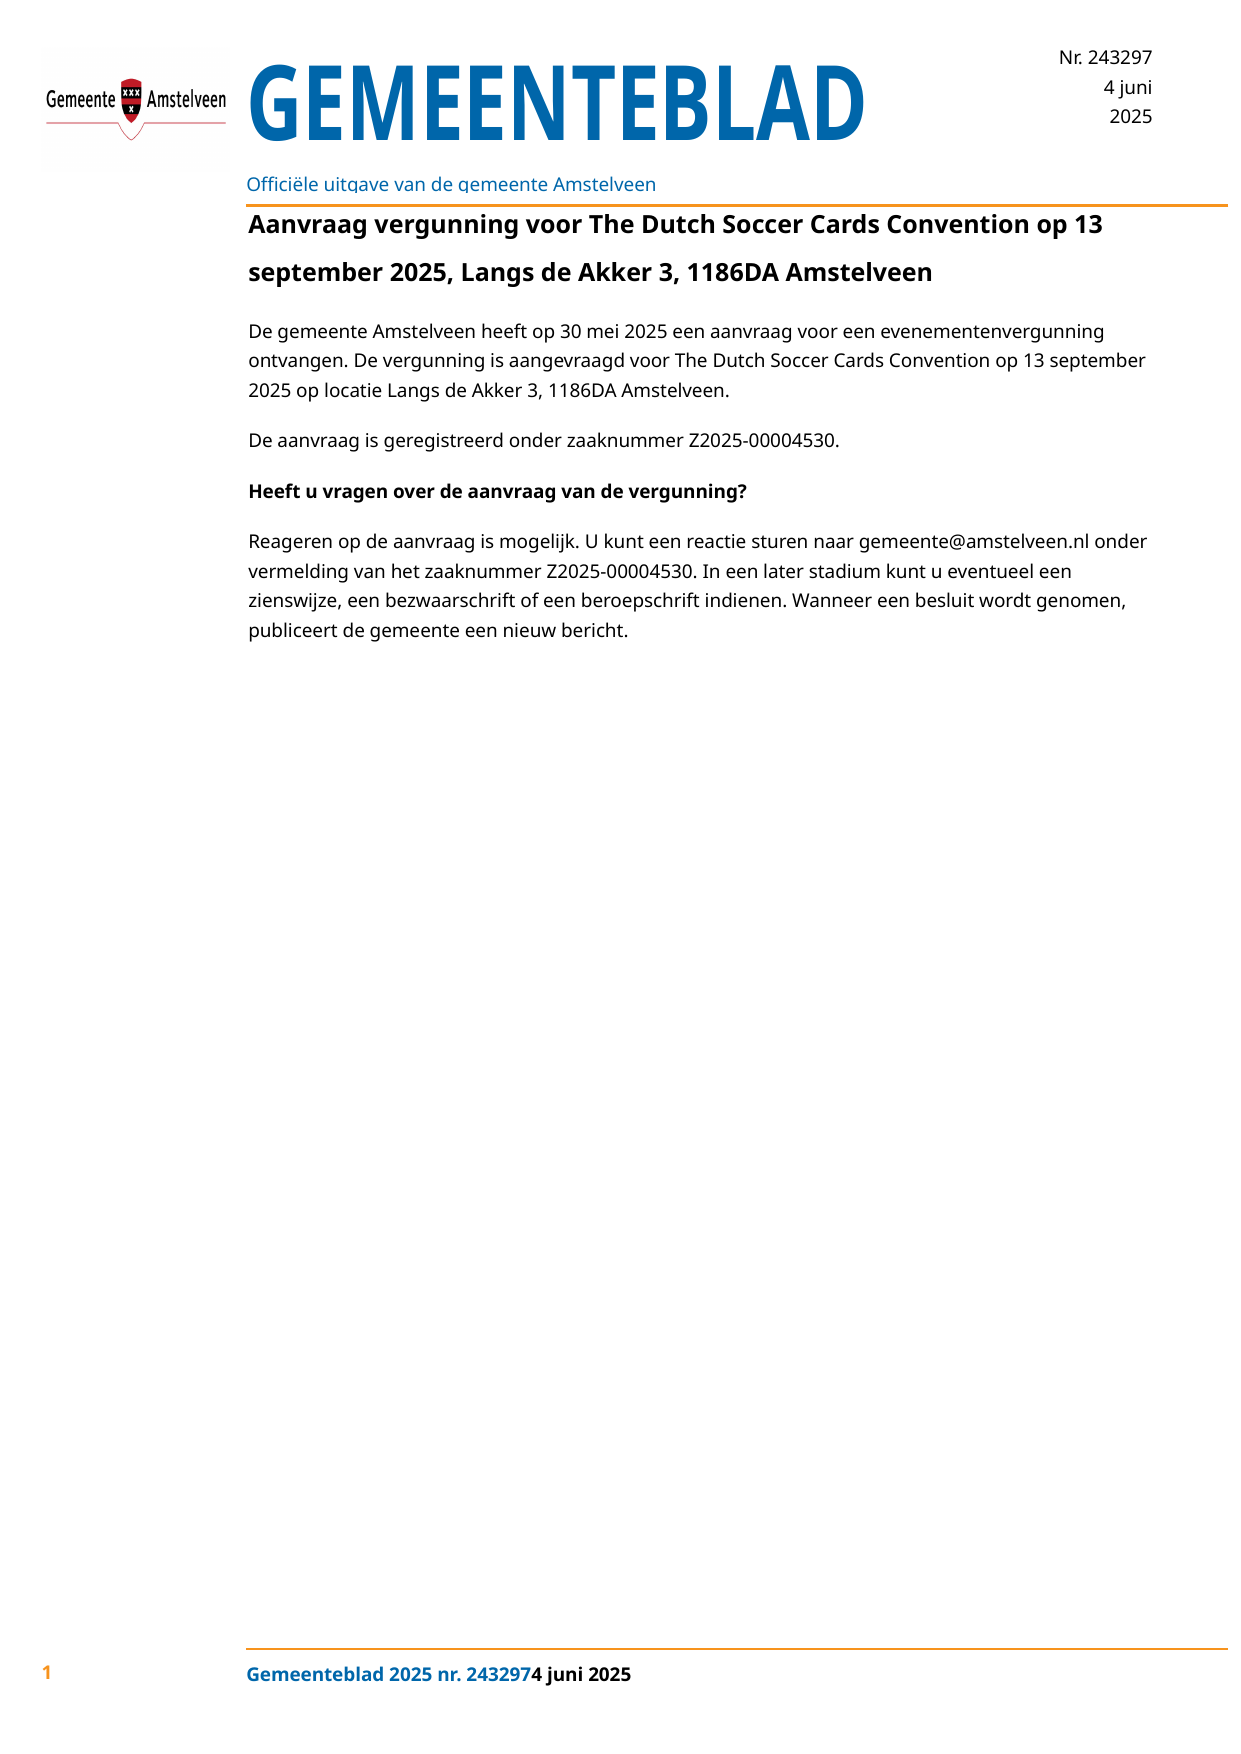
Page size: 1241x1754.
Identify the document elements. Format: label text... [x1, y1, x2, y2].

picture [41, 47, 231, 172]
text Reageren op de aanvraag is mogelijk. U kunt een reactie sturen naar gemeente@amstelveen.nl onder vermelding van het zaaknummer Z2025-00004530. In een later stadium kunt u eventueel een zienswijze, een bezwaarschrift of een beroepschrift indienen. Wanneer een besluit wordt genomen, publiceert de gemeente een nieuw bericht. [248, 528, 1152, 643]
text De gemeente Amstelveen heeft op 30 mei 2025 een aanvraag voor een evenementenvergunning ontvangen. De vergunning is aangevraagd voor The Dutch Soccer Cards Convention op 13 september 2025 op locatie Langs de Akker 3, 1186DA Amstelveen. [248, 318, 1152, 403]
text De aanvraag is geregistreerd onder zaaknummer Z2025-00004530. [248, 427, 1152, 453]
text Aanvraag vergunning voor The Dutch Soccer Cards Convention op 13 september 2025, Langs de Akker 3, 1186DA Amstelveen [248, 207, 1152, 288]
text Heeft u vragen over de aanvraag van de vergunning? [248, 478, 1152, 504]
